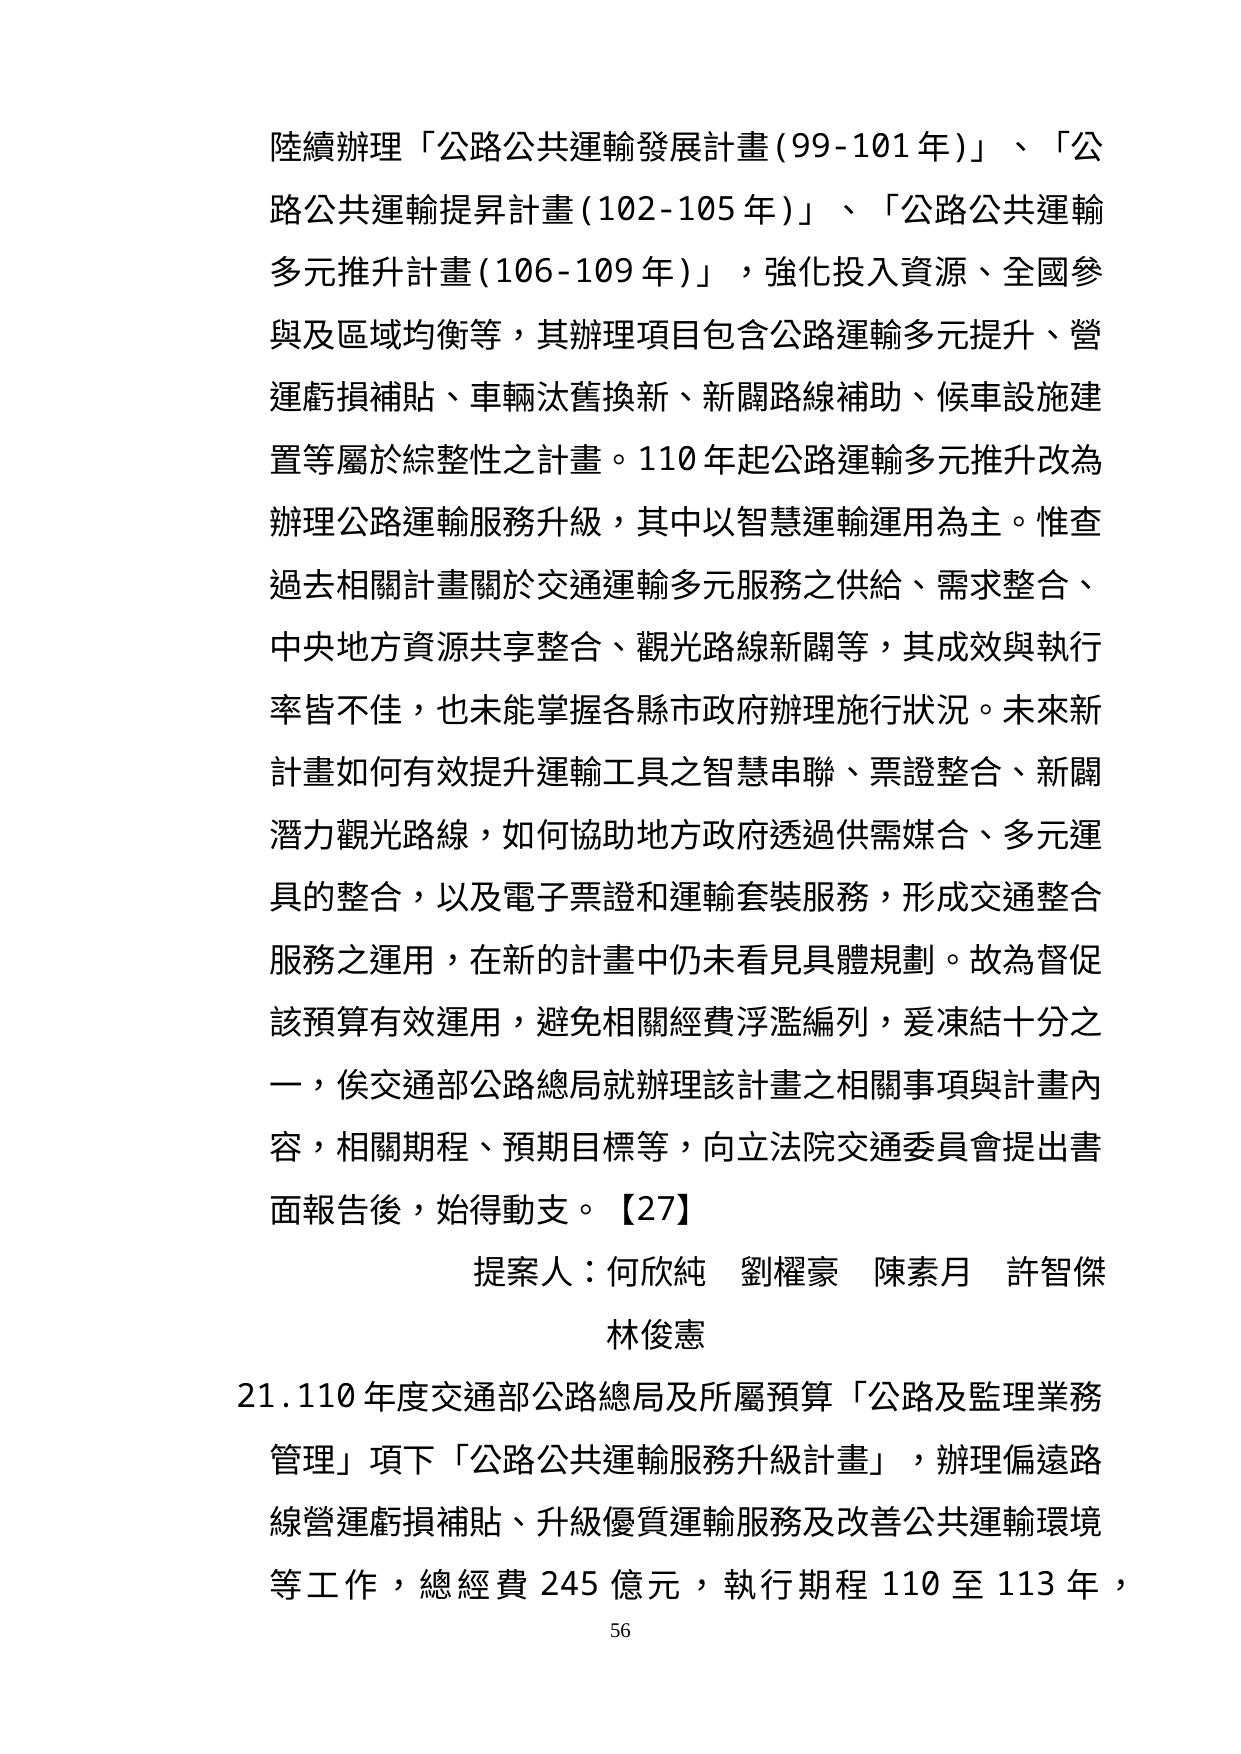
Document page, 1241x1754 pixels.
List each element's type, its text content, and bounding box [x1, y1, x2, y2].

text 21.110年度交通部公路總局及所屬預算「公路及監理業務管理」項下「公路公共運輸服務升級計畫」，辦理偏遠路線營運虧損補貼、升級優質運輸服務及改善公共運輸環境等工作，總經費245億元，執行期程110至113年，110年編列50億元。按本期計畫擬持續提升「偏鄉地區公路公共運輸空間服務涵蓋率」績效指標，期望由108年81.63%提升至113年92%，惟前期計畫執行狀況不佳，108年度擬達到83%、實際只達到81.63%，109年度擬達到88%、實際截至5月底止只達到82.44%，且教育部、衛生福利部及各地方政府提供偏鄉地區公共運輸服務補助資源未能共享，以致無法有效提升偏鄉地區公路公共運輸空間服務涵蓋率。爰凍結十分之一，俟交通部公路總局就如何提高偏鄉地區公路公共運輸空間服務涵蓋率，暨如何整合政府各部門之資源向立法院交通委員會提出書面報告後，始得動支。【74】 [236, 1353, 1104, 1603]
text 20.110年度交通部公路總局及所屬預算「公路及監理業務管理」項下「公路公共運輸服務升級計畫」編列50億元，凍結十分之一。交通部辦理「公路公共運輸服務升級計畫」，該計畫期程從110至113年，總經費共計245億元。該計畫辦理偏遠路線營運虧損補貼、升級優質運輸服務及改善公共運輸環境等。該計畫為延續性計畫，過往曾陸續辦理「公路公共運輸發展計畫(99-101年)」、「公路公共運輸提昇計畫(102-105年)」、「公路公共運輸多元推升計畫(106-109年)」，強化投入資源、全國參與及區域均衡等，其辦理項目包含公路運輸多元提升、營運虧損補貼、車輛汰舊換新、新闢路線補助、候車設施建置等屬於綜整性之計畫。110年起公路運輸多元推升改為辦理公路運輸服務升級，其中以智慧運輸運用為主。惟查過去相關計畫關於交通運輸多元服務之供給、需求整合、中央地方資源共享整合、觀光路線新闢等，其成效與執行率皆不佳，也未能掌握各縣市政府辦理施行狀況。未來新計畫如何有效提升運輸工具之智慧串聯、票證整合、新闢潛力觀光路線，如何協助地方政府透過供需媒合、多元運具的整合，以及電子票證和運輸套裝服務，形成交通整合服務之運用，在新的計畫中仍未看見具體規劃。故為督促該預算有效運用，避免相關經費浮濫編列，爰凍結十分之一，俟交通部公路總局就辦理該計畫之相關事項與計畫內容，相關期程、預期目標等，向立法院交通委員會提出書面報告後，始得動支。【27】 [236, 103, 1104, 1228]
text 提案人：何欣純 劉櫂豪 陳素月 許智傑 林俊憲 [473, 1228, 1117, 1353]
